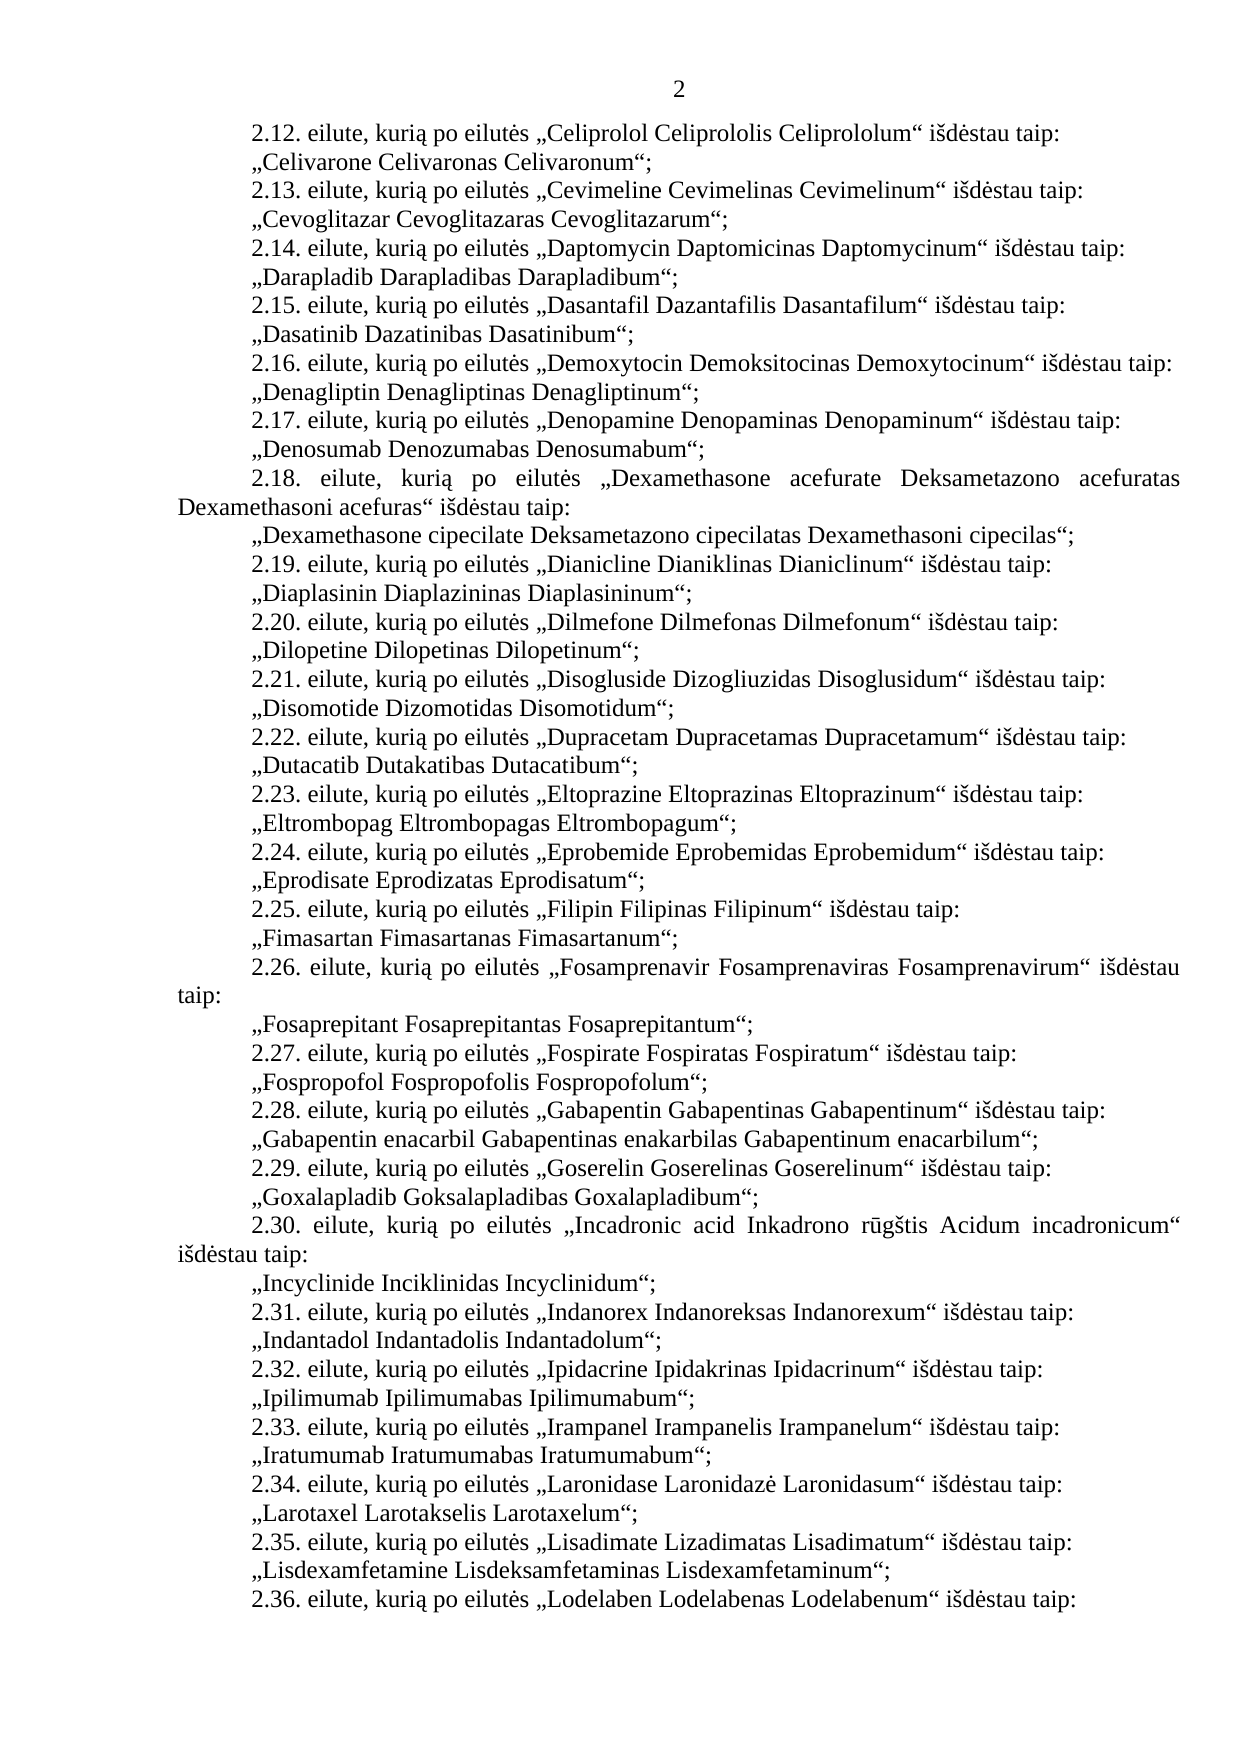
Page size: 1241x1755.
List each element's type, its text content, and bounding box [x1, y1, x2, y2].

text „Denosumab Denozumabas Denosumabum“; [177, 434, 1181, 463]
text „Ipilimumab Ipilimumabas Ipilimumabum“; [177, 1383, 1181, 1412]
text 2.35. eilute, kurią po eilutės „Lisadimate Lizadimatas Lisadimatum“ išdėstau taip: [177, 1527, 1181, 1556]
text „Celivarone Celivaronas Celivaronum“; [177, 147, 1181, 176]
text 2.17. eilute, kurią po eilutės „Denopamine Denopaminas Denopaminum“ išdėstau taip: [177, 406, 1181, 434]
text „Dutacatib Dutakatibas Dutacatibum“; [177, 751, 1181, 779]
text 2.19. eilute, kurią po eilutės „Dianicline Dianiklinas Dianiclinum“ išdėstau taip: [177, 549, 1181, 578]
text „Eltrombopag Eltrombopagas Eltrombopagum“; [177, 808, 1181, 837]
text 2.15. eilute, kurią po eilutės „Dasantafil Dazantafilis Dasantafilum“ išdėstau taip: [177, 291, 1181, 319]
text 2.27. eilute, kurią po eilutės „Fospirate Fospiratas Fospiratum“ išdėstau taip: [177, 1038, 1181, 1067]
text 2.30. eilute, kurią po eilutės „Incadronic acid Inkadrono rūgštis Acidum incadronicum“ išdėstau taip: [177, 1211, 1181, 1268]
text 2.12. eilute, kurią po eilutės „Celiprolol Celiprololis Celiprololum“ išdėstau taip: [177, 118, 1181, 147]
text 2.18. eilute, kurią po eilutės „Dexamethasone acefurate Deksametazono acefuratas Dexamethasoni acefuras“ išdėstau taip: [177, 463, 1181, 521]
text „Larotaxel Larotakselis Larotaxelum“; [177, 1498, 1181, 1527]
text 2.26. eilute, kurią po eilutės „Fosamprenavir Fosamprenaviras Fosamprenavirum“ išdėstau taip: [177, 952, 1181, 1009]
text 2.24. eilute, kurią po eilutės „Eprobemide Eprobemidas Eprobemidum“ išdėstau taip: [177, 837, 1181, 866]
text „Dilopetine Dilopetinas Dilopetinum“; [177, 636, 1181, 664]
text „Lisdexamfetamine Lisdeksamfetaminas Lisdexamfetaminum“; [177, 1556, 1181, 1584]
text 2.25. eilute, kurią po eilutės „Filipin Filipinas Filipinum“ išdėstau taip: [177, 894, 1181, 923]
text „Fospropofol Fospropofolis Fospropofolum“; [177, 1067, 1181, 1096]
text „Fosaprepitant Fosaprepitantas Fosaprepitantum“; [177, 1009, 1181, 1038]
text 2.34. eilute, kurią po eilutės „Laronidase Laronidazė Laronidasum“ išdėstau taip: [177, 1469, 1181, 1498]
text „Iratumumab Iratumumabas Iratumumabum“; [177, 1441, 1181, 1469]
text „Disomotide Dizomotidas Disomotidum“; [177, 693, 1181, 722]
text „Fimasartan Fimasartanas Fimasartanum“; [177, 923, 1181, 952]
text „Diaplasinin Diaplazininas Diaplasininum“; [177, 578, 1181, 607]
text „Gabapentin enacarbil Gabapentinas enakarbilas Gabapentinum enacarbilum“; [177, 1124, 1181, 1153]
text 2.29. eilute, kurią po eilutės „Goserelin Goserelinas Goserelinum“ išdėstau taip: [177, 1153, 1181, 1182]
text 2.28. eilute, kurią po eilutės „Gabapentin Gabapentinas Gabapentinum“ išdėstau taip: [177, 1096, 1181, 1124]
text 2.14. eilute, kurią po eilutės „Daptomycin Daptomicinas Daptomycinum“ išdėstau taip: [177, 233, 1181, 262]
text „Cevoglitazar Cevoglitazaras Cevoglitazarum“; [177, 204, 1181, 233]
text 2.23. eilute, kurią po eilutės „Eltoprazine Eltoprazinas Eltoprazinum“ išdėstau taip: [177, 779, 1181, 808]
text „Darapladib Darapladibas Darapladibum“; [177, 262, 1181, 291]
text „Denagliptin Denagliptinas Denagliptinum“; [177, 377, 1181, 406]
text „Dexamethasone cipecilate Deksametazono cipecilatas Dexamethasoni cipecilas“; [177, 521, 1181, 549]
text „Dasatinib Dazatinibas Dasatinibum“; [177, 319, 1181, 348]
text 2.31. eilute, kurią po eilutės „Indanorex Indanoreksas Indanorexum“ išdėstau taip: [177, 1297, 1181, 1326]
text „Goxalapladib Goksalapladibas Goxalapladibum“; [177, 1182, 1181, 1211]
text „Indantadol Indantadolis Indantadolum“; [177, 1326, 1181, 1354]
text 2.20. eilute, kurią po eilutės „Dilmefone Dilmefonas Dilmefonum“ išdėstau taip: [177, 607, 1181, 636]
text 2.13. eilute, kurią po eilutės „Cevimeline Cevimelinas Cevimelinum“ išdėstau taip: [177, 176, 1181, 204]
text 2.22. eilute, kurią po eilutės „Dupracetam Dupracetamas Dupracetamum“ išdėstau taip: [177, 722, 1181, 751]
text „Eprodisate Eprodizatas Eprodisatum“; [177, 866, 1181, 894]
text 2.16. eilute, kurią po eilutės „Demoxytocin Demoksitocinas Demoxytocinum“ išdėstau taip: [177, 348, 1181, 377]
text 2.21. eilute, kurią po eilutės „Disogluside Dizogliuzidas Disoglusidum“ išdėstau taip: [177, 664, 1181, 693]
text 2.33. eilute, kurią po eilutės „Irampanel Irampanelis Irampanelum“ išdėstau taip: [177, 1412, 1181, 1441]
text „Incyclinide Inciklinidas Incyclinidum“; [177, 1268, 1181, 1297]
text 2.32. eilute, kurią po eilutės „Ipidacrine Ipidakrinas Ipidacrinum“ išdėstau taip: [177, 1354, 1181, 1383]
text 2.36. eilute, kurią po eilutės „Lodelaben Lodelabenas Lodelabenum“ išdėstau taip: [177, 1584, 1181, 1613]
